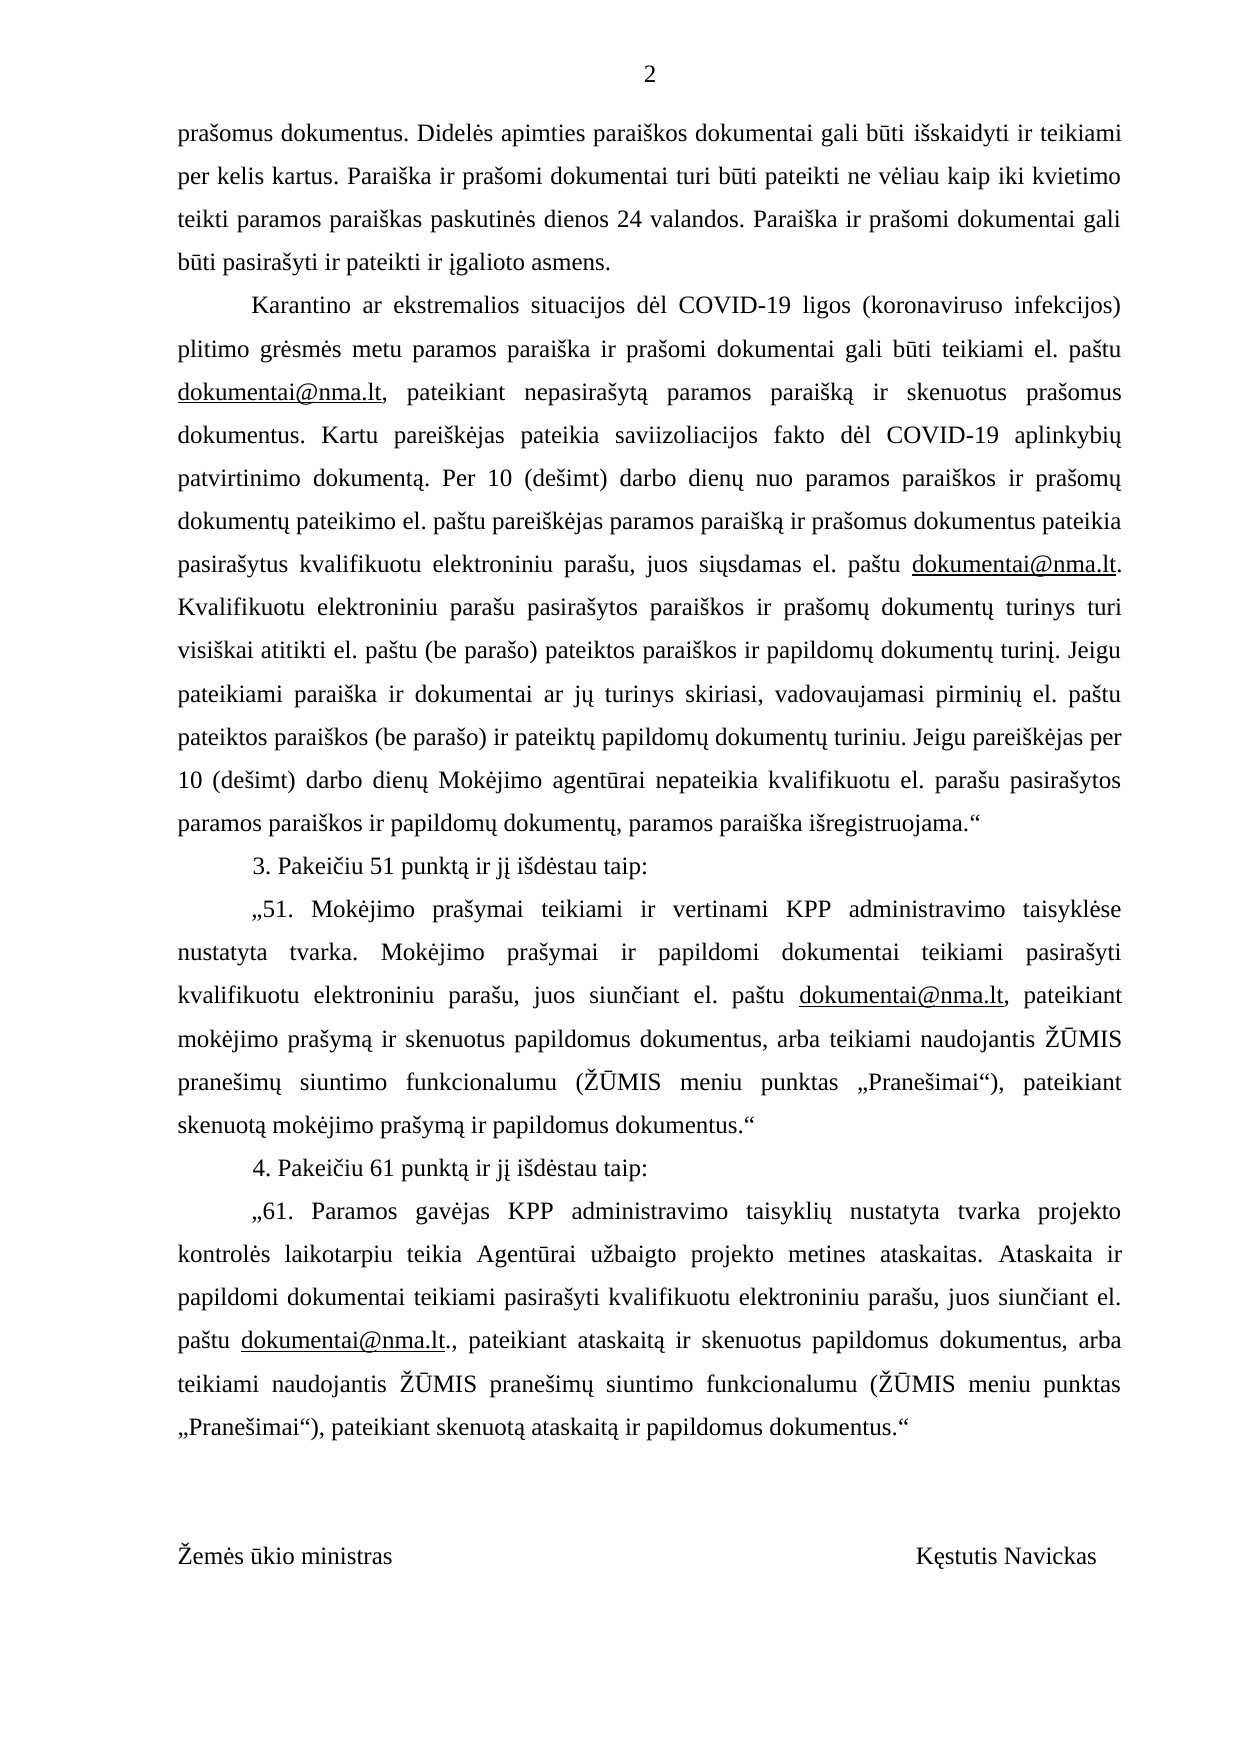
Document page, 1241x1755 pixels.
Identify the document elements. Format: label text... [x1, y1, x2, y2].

text 4. Pakeičiu 61 punktą ir jį išdėstau taip: [177, 1153, 1122, 1182]
text „61. Paramos gavėjas KPP administravimo taisyklių nustatyta tvarka projekto kontrolės laikotarpiu teikia Agentūrai užbaigto projekto metines ataskaitas. Ataskaita ir papildomi dokumentai teikiami pasirašyti kvalifikuotu elektroniniu parašu, juos siunčiant el. paštu dokumentai@nma.lt., pateikiant ataskaitą ir skenuotus papildomus dokumentus, arba teikiami naudojantis ŽŪMIS pranešimų siuntimo funkcionalumu (ŽŪMIS meniu punktas „Pranešimai“), pateikiant skenuotą ataskaitą ir papildomus dokumentus.“ [177, 1196, 1122, 1441]
text „51. Mokėjimo prašymai teikiami ir vertinami KPP administravimo taisyklėse nustatyta tvarka. Mokėjimo prašymai ir papildomi dokumentai teikiami pasirašyti kvalifikuotu elektroniniu parašu, juos siunčiant el. paštu dokumentai@nma.lt, pateikiant mokėjimo prašymą ir skenuotus papildomus dokumentus, arba teikiami naudojantis ŽŪMIS pranešimų siuntimo funkcionalumu (ŽŪMIS meniu punktas „Pranešimai“), pateikiant skenuotą mokėjimo prašymą ir papildomus dokumentus.“ [177, 894, 1122, 1139]
text Karantino ar ekstremalios situacijos dėl COVID-19 ligos (koronaviruso infekcijos) plitimo grėsmės metu paramos paraiška ir prašomi dokumentai gali būti teikiami el. paštu dokumentai@nma.lt, pateikiant nepasirašytą paramos paraišką ir skenuotus prašomus dokumentus. Kartu pareiškėjas pateikia saviizoliacijos fakto dėl COVID-19 aplinkybių patvirtinimo dokumentą. Per 10 (dešimt) darbo dienų nuo paramos paraiškos ir prašomų dokumentų pateikimo el. paštu pareiškėjas paramos paraišką ir prašomus dokumentus pateikia pasirašytus kvalifikuotu elektroniniu parašu, juos siųsdamas el. paštu dokumentai@nma.lt. Kvalifikuotu elektroniniu parašu pasirašytos paraiškos ir prašomų dokumentų turinys turi visiškai atitikti el. paštu (be parašo) pateiktos paraiškos ir papildomų dokumentų turinį. Jeigu pateikiami paraiška ir dokumentai ar jų turinys skiriasi, vadovaujamasi pirminių el. paštu pateiktos paraiškos (be parašo) ir pateiktų papildomų dokumentų turiniu. Jeigu pareiškėjas per 10 (dešimt) darbo dienų Mokėjimo agentūrai nepateikia kvalifikuotu el. parašu pasirašytos paramos paraiškos ir papildomų dokumentų, paramos paraiška išregistruojama.“ [177, 291, 1122, 837]
text Žemės ūkio ministras Kęstutis Navickas [177, 1541, 1122, 1570]
text 3. Pakeičiu 51 punktą ir jį išdėstau taip: [177, 851, 1122, 880]
text prašomus dokumentus. Didelės apimties paraiškos dokumentai gali būti išskaidyti ir teikiami per kelis kartus. Paraiška ir prašomi dokumentai turi būti pateikti ne vėliau kaip iki kvietimo teikti paramos paraiškas paskutinės dienos 24 valandos. Paraiška ir prašomi dokumentai gali būti pasirašyti ir pateikti ir įgalioto asmens. [177, 118, 1122, 276]
